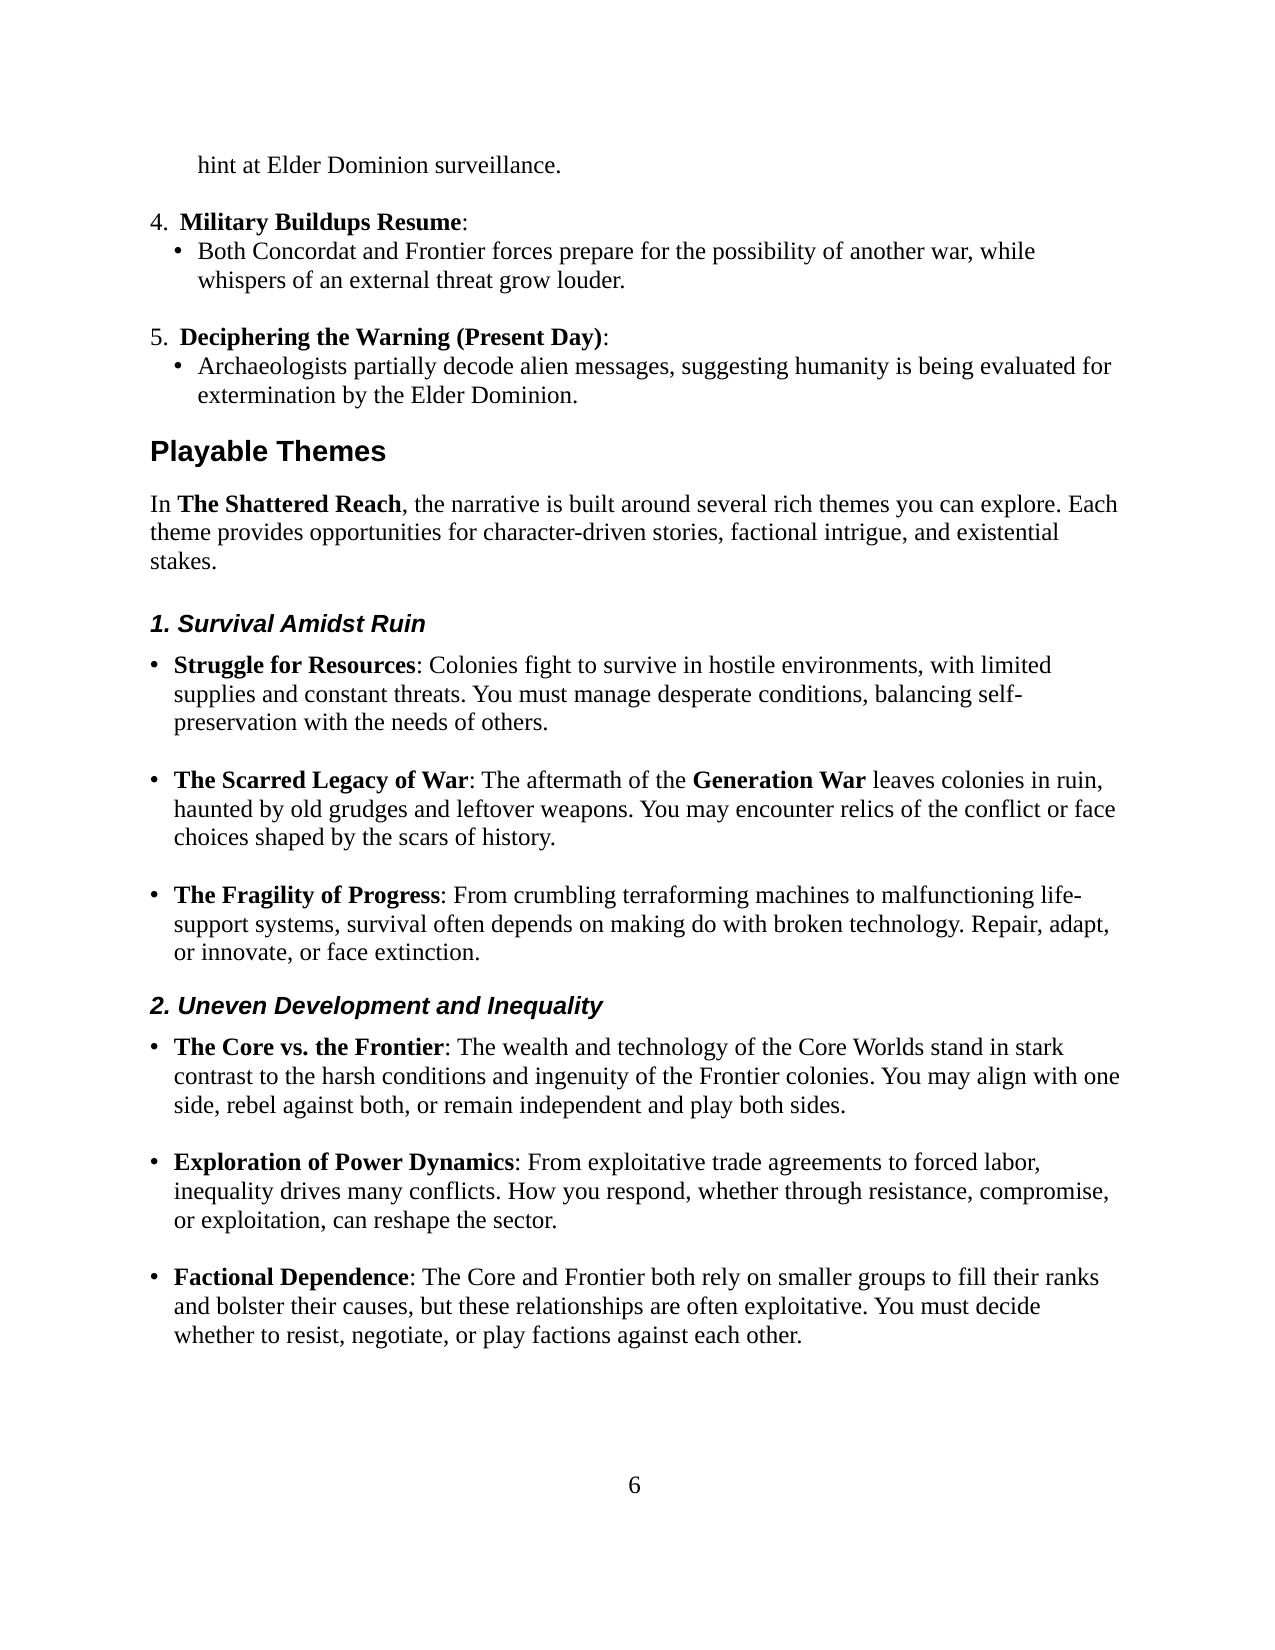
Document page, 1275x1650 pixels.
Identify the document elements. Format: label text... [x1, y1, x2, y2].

list The Scarred Legacy of War: The aftermath of the Generation War leaves colonies in ruin, haunted by old grudges and leftover weapons. You may encounter relics of the conflict or face choices shaped by the scars of history. [150, 765, 1125, 880]
list Both Concordat and Frontier forces prepare for the possibility of another war, while whispers of an external threat grow louder. [174, 236, 1125, 322]
list Archaeologists partially decode alien messages, suggesting humanity is being evaluated for extermination by the Elder Dominion. [174, 351, 1125, 409]
text In The Shattered Reach, the narrative is built around several rich themes you can explore. Each theme provides opportunities for character-driven stories, factional intrigue, and existential stakes. [150, 489, 1125, 575]
subtitle Playable Themes [150, 434, 1125, 467]
list Exploration of Power Dynamics: From exploitative trade agreements to forced labor, inequality drives many conflicts. How you respond, whether through resistance, compromise, or exploitation, can reshape the sector. [150, 1147, 1125, 1262]
list Military Buildups Resume: [150, 207, 1125, 236]
list The Core vs. the Frontier: The wealth and technology of the Core Worlds stand in stark contrast to the harsh conditions and ingenuity of the Frontier colonies. You may align with one side, rebel against both, or remain independent and play both sides. [150, 1032, 1125, 1147]
list Deciphering the Warning (Present Day): [150, 322, 1125, 351]
list hint at Elder Dominion surveillance. [174, 150, 1125, 207]
list The Fragility of Progress: From crumbling terraforming machines to malfunctioning life-support systems, survival often depends on making do with broken technology. Repair, adapt, or innovate, or face extinction. [150, 880, 1125, 966]
subtitle 1. Survival Amidst Ruin [150, 609, 1125, 637]
list Factional Dependence: The Core and Frontier both rely on smaller groups to fill their ranks and bolster their causes, but these relationships are often exploitative. You must decide whether to resist, negotiate, or play factions against each other. [150, 1262, 1125, 1348]
list Struggle for Resources: Colonies fight to survive in hostile environments, with limited supplies and constant threats. You must manage desperate conditions, balancing self-preservation with the needs of others. [150, 650, 1125, 765]
subtitle 2. Uneven Development and Inequality [150, 991, 1125, 1020]
